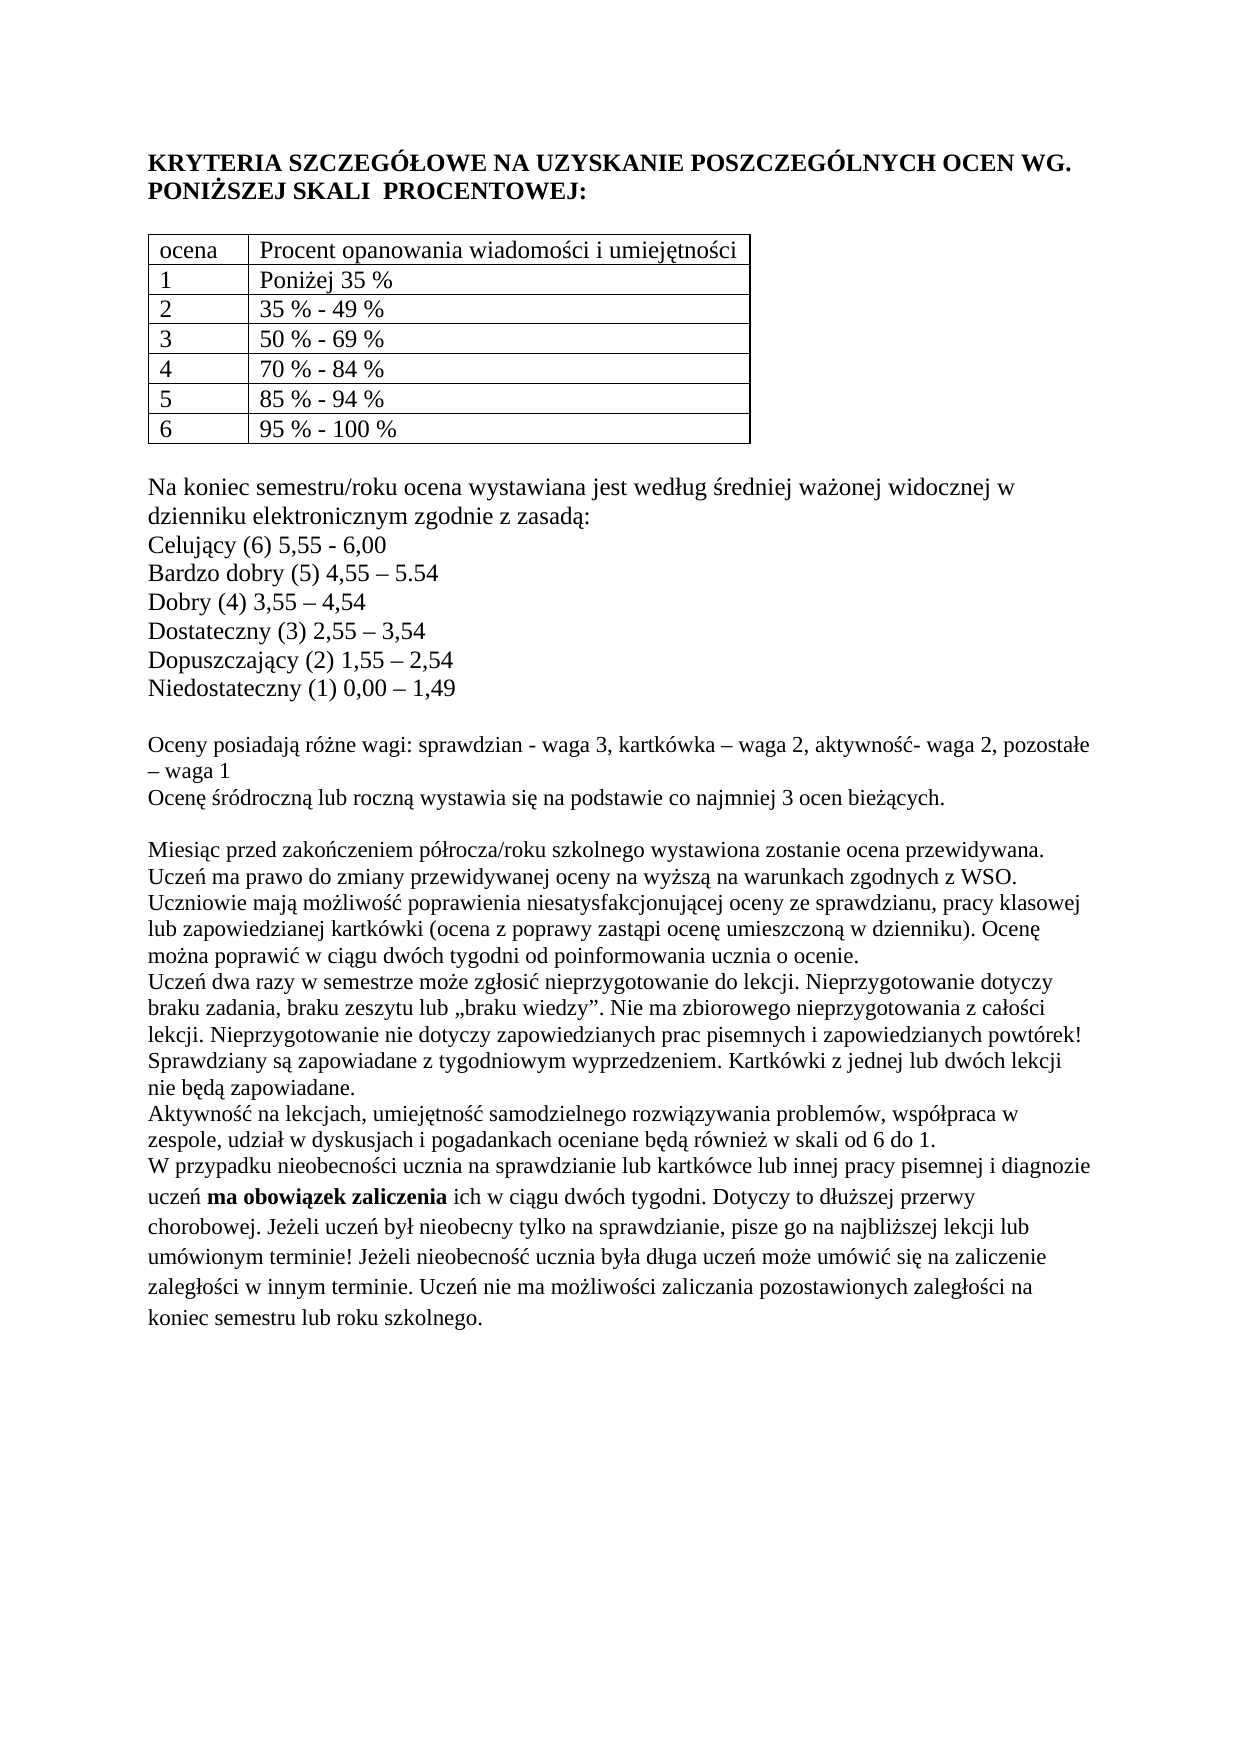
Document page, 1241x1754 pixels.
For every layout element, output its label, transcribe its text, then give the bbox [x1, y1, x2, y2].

table_cell 95 % - 100 % [249, 414, 749, 442]
table_cell 3 [149, 324, 248, 353]
text Oceny posiadają różne wagi: sprawdzian - waga 3, kartkówka – waga 2, aktywność- waga 2, pozostałe – waga 1 [148, 731, 1093, 784]
table_header ocena [149, 235, 248, 264]
text Ocenę śródroczną lub roczną wystawia się na podstawie co najmniej 3 ocen bieżących. [148, 784, 1093, 810]
text Na koniec semestru/roku ocena wystawiana jest według średniej ważonej widocznej w dzienniku elektronicznym zgodnie z zasadą: [148, 472, 1093, 530]
text Aktywność na lekcjach, umiejętność samodzielnego rozwiązywania problemów, współpraca w zespole, udział w dyskusjach i pogadankach oceniane będą również w skali od 6 do 1. [148, 1100, 1093, 1153]
text Dopuszczający (2) 1,55 – 2,54 [148, 645, 1093, 673]
text Celujący (6) 5,55 - 6,00 [148, 530, 1093, 558]
text KRYTERIA SZCZEGÓŁOWE NA UZYSKANIE POSZCZEGÓLNYCH OCEN WG. PONIŻSZEJ SKALI PROCENTOWEJ: [148, 148, 1093, 205]
table_cell 6 [149, 414, 248, 442]
text Uczniowie mają możliwość poprawienia niesatysfakcjonującej oceny ze sprawdzianu, pracy klasowej lub zapowiedzianej kartkówki (ocena z poprawy zastąpi ocenę umieszczoną w dzienniku). Ocenę można poprawić w ciągu dwóch tygodni od poinformowania ucznia o ocenie. [148, 889, 1093, 968]
table_cell Poniżej 35 % [249, 265, 749, 293]
table_cell 85 % - 94 % [249, 384, 749, 413]
text Uczeń dwa razy w semestrze może zgłosić nieprzygotowanie do lekcji. Nieprzygotowanie dotyczy braku zadania, braku zeszytu lub „braku wiedzy”. Nie ma zbiorowego nieprzygotowania z całości lekcji. Nieprzygotowanie nie dotyczy zapowiedzianych prac pisemnych i zapowiedzianych powtórek! [148, 968, 1093, 1047]
text Sprawdziany są zapowiadane z tygodniowym wyprzedzeniem. Kartkówki z jednej lub dwóch lekcji nie będą zapowiadane. [148, 1047, 1093, 1100]
table_header Procent opanowania wiadomości i umiejętności [249, 235, 749, 264]
text Dostateczny (3) 2,55 – 3,54 [148, 616, 1093, 645]
table_cell 70 % - 84 % [249, 354, 749, 383]
table_cell 5 [149, 384, 248, 413]
table_cell 35 % - 49 % [249, 295, 749, 323]
table_cell 2 [149, 295, 248, 323]
table_cell 1 [149, 265, 248, 293]
text Miesiąc przed zakończeniem półrocza/roku szkolnego wystawiona zostanie ocena przewidywana. Uczeń ma prawo do zmiany przewidywanej oceny na wyższą na warunkach zgodnych z WSO. [148, 836, 1093, 889]
text Dobry (4) 3,55 – 4,54 [148, 587, 1093, 616]
text W przypadku nieobecności ucznia na sprawdzianie lub kartkówce lub innej pracy pisemnej i diagnozie uczeń ma obowiązek zaliczenia ich w ciągu dwóch tygodni. Dotyczy to dłuższej przerwy chorobowej. Jeżeli uczeń był nieobecny tylko na sprawdzianie, pisze go na najbliższej lekcji lub umówionym terminie! Jeżeli nieobecność ucznia była długa uczeń może umówić się na zaliczenie zaległości w innym terminie. Uczeń nie ma możliwości zaliczania pozostawionych zaległości na koniec semestru lub roku szkolnego. [148, 1153, 1093, 1330]
table_cell 50 % - 69 % [249, 324, 749, 353]
text Bardzo dobry (5) 4,55 – 5.54 [148, 558, 1093, 587]
table_cell 4 [149, 354, 248, 383]
text Niedostateczny (1) 0,00 – 1,49 [148, 673, 1093, 702]
